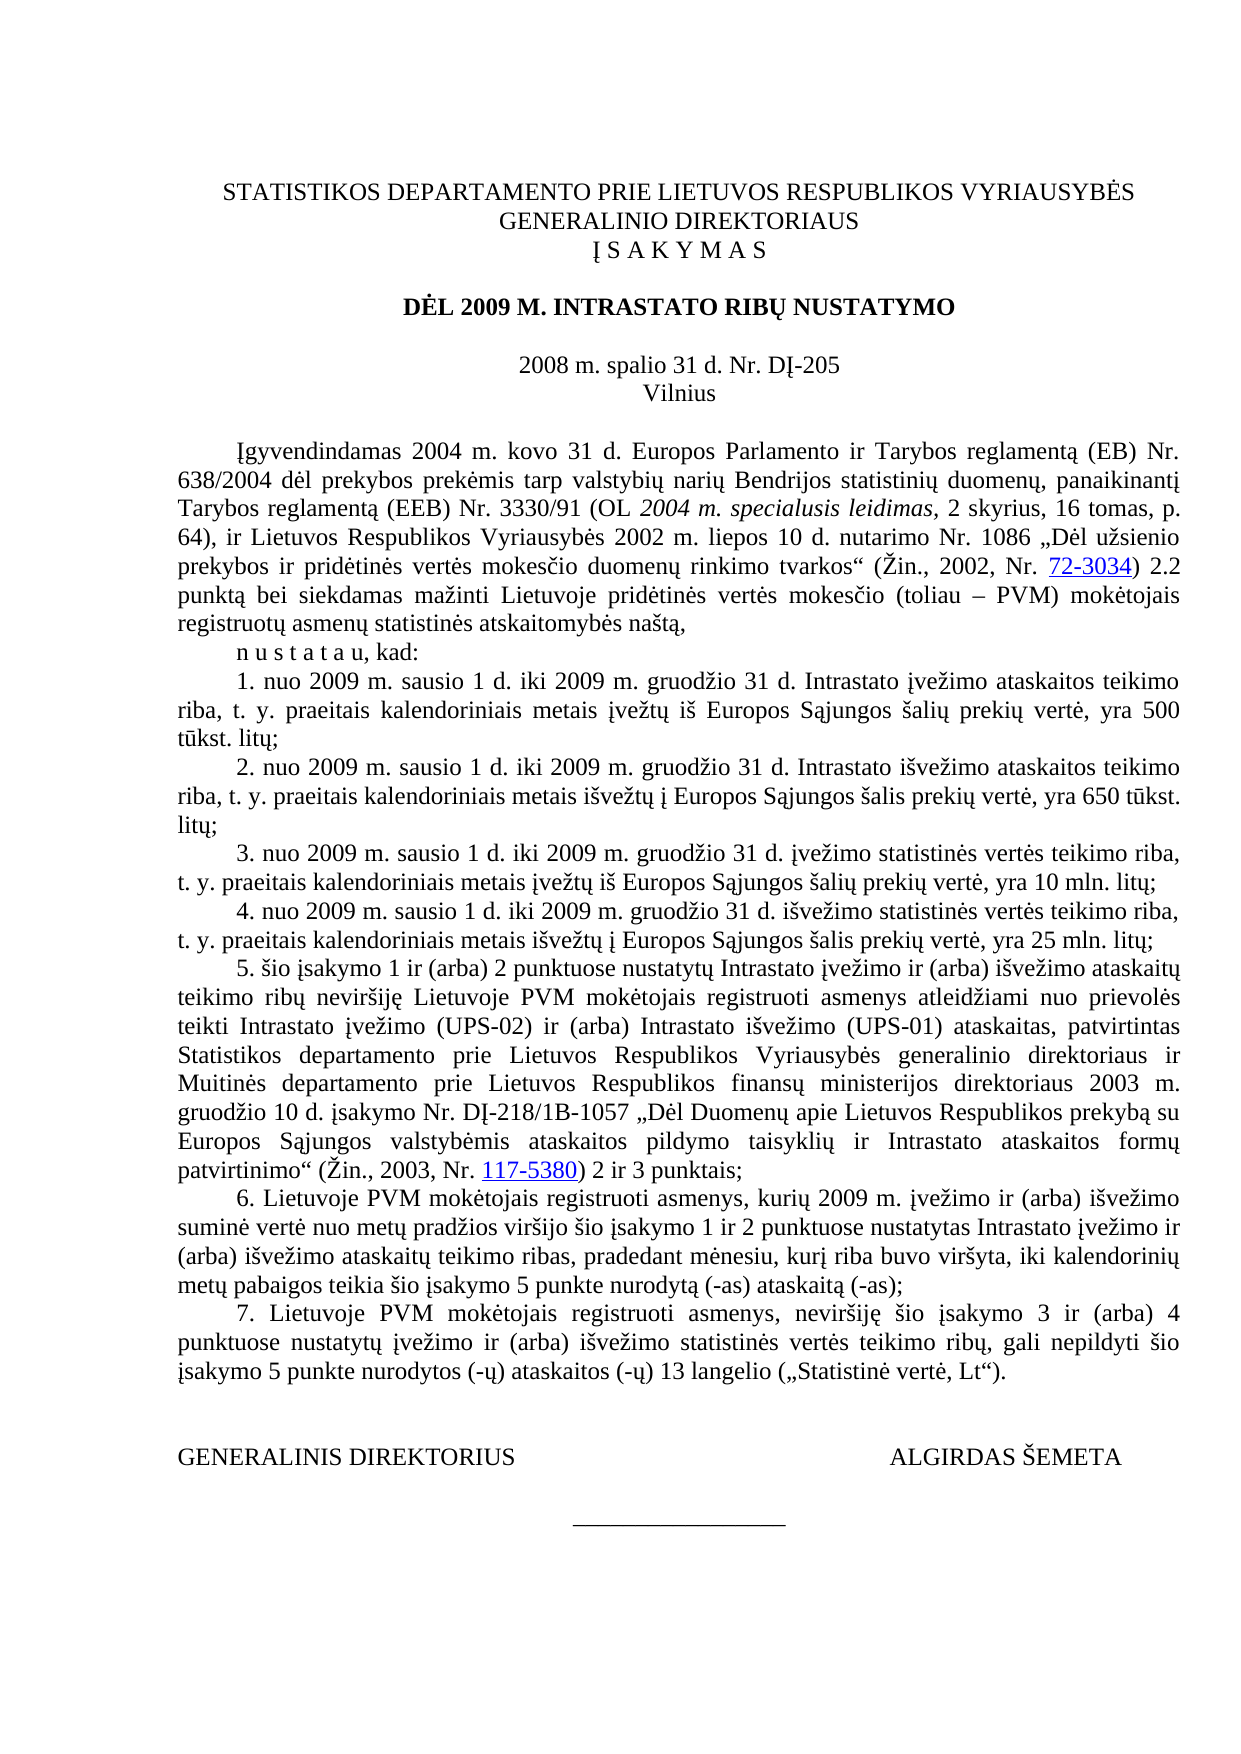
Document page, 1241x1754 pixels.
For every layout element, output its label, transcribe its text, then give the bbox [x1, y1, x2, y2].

text Vilnius [177, 378, 1181, 407]
text GENERALINIS DIREKTORIUS ALGIRDAS ŠEMETA [177, 1442, 1181, 1471]
text 5. šio įsakymo 1 ir (arba) 2 punktuose nustatytų Intrastato įvežimo ir (arba) išvežimo ataskaitų teikimo ribų neviršiję Lietuvoje PVM mokėtojais registruoti asmenys atleidžiami nuo prievolės teikti Intrastato įvežimo (UPS-02) ir (arba) Intrastato išvežimo (UPS-01) ataskaitas, patvirtintas Statistikos departamento prie Lietuvos Respublikos Vyriausybės generalinio direktoriaus ir Muitinės departamento prie Lietuvos Respublikos finansų ministerijos direktoriaus 2003 m. gruodžio 10 d. įsakymo Nr. DĮ-218/1B-1057 „Dėl Duomenų apie Lietuvos Respublikos prekybą su Europos Sąjungos valstybėmis ataskaitos pildymo taisyklių ir Intrastato ataskaitos formų patvirtinimo“ (Žin., 2003, Nr. 117-5380) 2 ir 3 punktais; [177, 953, 1181, 1183]
text _________________ [177, 1500, 1181, 1528]
text ĮSAKYMAS [177, 235, 1181, 263]
text 6. Lietuvoje PVM mokėtojais registruoti asmenys, kurių 2009 m. įvežimo ir (arba) išvežimo suminė vertė nuo metų pradžios viršijo šio įsakymo 1 ir 2 punktuose nustatytas Intrastato įvežimo ir (arba) išvežimo ataskaitų teikimo ribas, pradedant mėnesiu, kurį riba buvo viršyta, iki kalendorinių metų pabaigos teikia šio įsakymo 5 punkte nurodytą (-as) ataskaitą (-as); [177, 1183, 1181, 1298]
text 3. nuo 2009 m. sausio 1 d. iki 2009 m. gruodžio 31 d. įvežimo statistinės vertės teikimo riba, t. y. praeitais kalendoriniais metais įvežtų iš Europos Sąjungos šalių prekių vertė, yra 10 mln. litų; [177, 838, 1181, 896]
text 4. nuo 2009 m. sausio 1 d. iki 2009 m. gruodžio 31 d. išvežimo statistinės vertės teikimo riba, t. y. praeitais kalendoriniais metais išvežtų į Europos Sąjungos šalis prekių vertė, yra 25 mln. litų; [177, 896, 1181, 953]
text DĖL 2009 M. INTRASTATO RIBŲ NUSTATYMO [177, 292, 1181, 321]
text nustatau, kad: [177, 637, 1181, 666]
text STATISTIKOS DEPARTAMENTO PRIE LIETUVOS RESPUBLIKOS VYRIAUSYBĖS GENERALINIO DIREKTORIAUS [177, 177, 1181, 235]
text 1. nuo 2009 m. sausio 1 d. iki 2009 m. gruodžio 31 d. Intrastato įvežimo ataskaitos teikimo riba, t. y. praeitais kalendoriniais metais įvežtų iš Europos Sąjungos šalių prekių vertė, yra 500 tūkst. litų; [177, 666, 1181, 752]
text 2008 m. spalio 31 d. Nr. DĮ-205 [177, 350, 1181, 378]
text 2. nuo 2009 m. sausio 1 d. iki 2009 m. gruodžio 31 d. Intrastato išvežimo ataskaitos teikimo riba, t. y. praeitais kalendoriniais metais išvežtų į Europos Sąjungos šalis prekių vertė, yra 650 tūkst. litų; [177, 752, 1181, 838]
text 7. Lietuvoje PVM mokėtojais registruoti asmenys, neviršiję šio įsakymo 3 ir (arba) 4 punktuose nustatytų įvežimo ir (arba) išvežimo statistinės vertės teikimo ribų, gali nepildyti šio įsakymo 5 punkte nurodytos (-ų) ataskaitos (-ų) 13 langelio („Statistinė vertė, Lt“). [177, 1298, 1181, 1385]
text Įgyvendindamas 2004 m. kovo 31 d. Europos Parlamento ir Tarybos reglamentą (EB) Nr. 638/2004 dėl prekybos prekėmis tarp valstybių narių Bendrijos statistinių duomenų, panaikinantį Tarybos reglamentą (EEB) Nr. 3330/91 (OL 2004 m. specialusis leidimas, 2 skyrius, 16 tomas, p. 64), ir Lietuvos Respublikos Vyriausybės 2002 m. liepos 10 d. nutarimo Nr. 1086 „Dėl užsienio prekybos ir pridėtinės vertės mokesčio duomenų rinkimo tvarkos“ (Žin., 2002, Nr. 72-3034) 2.2 punktą bei siekdamas mažinti Lietuvoje pridėtinės vertės mokesčio (toliau – PVM) mokėtojais registruotų asmenų statistinės atskaitomybės naštą, [177, 436, 1181, 637]
